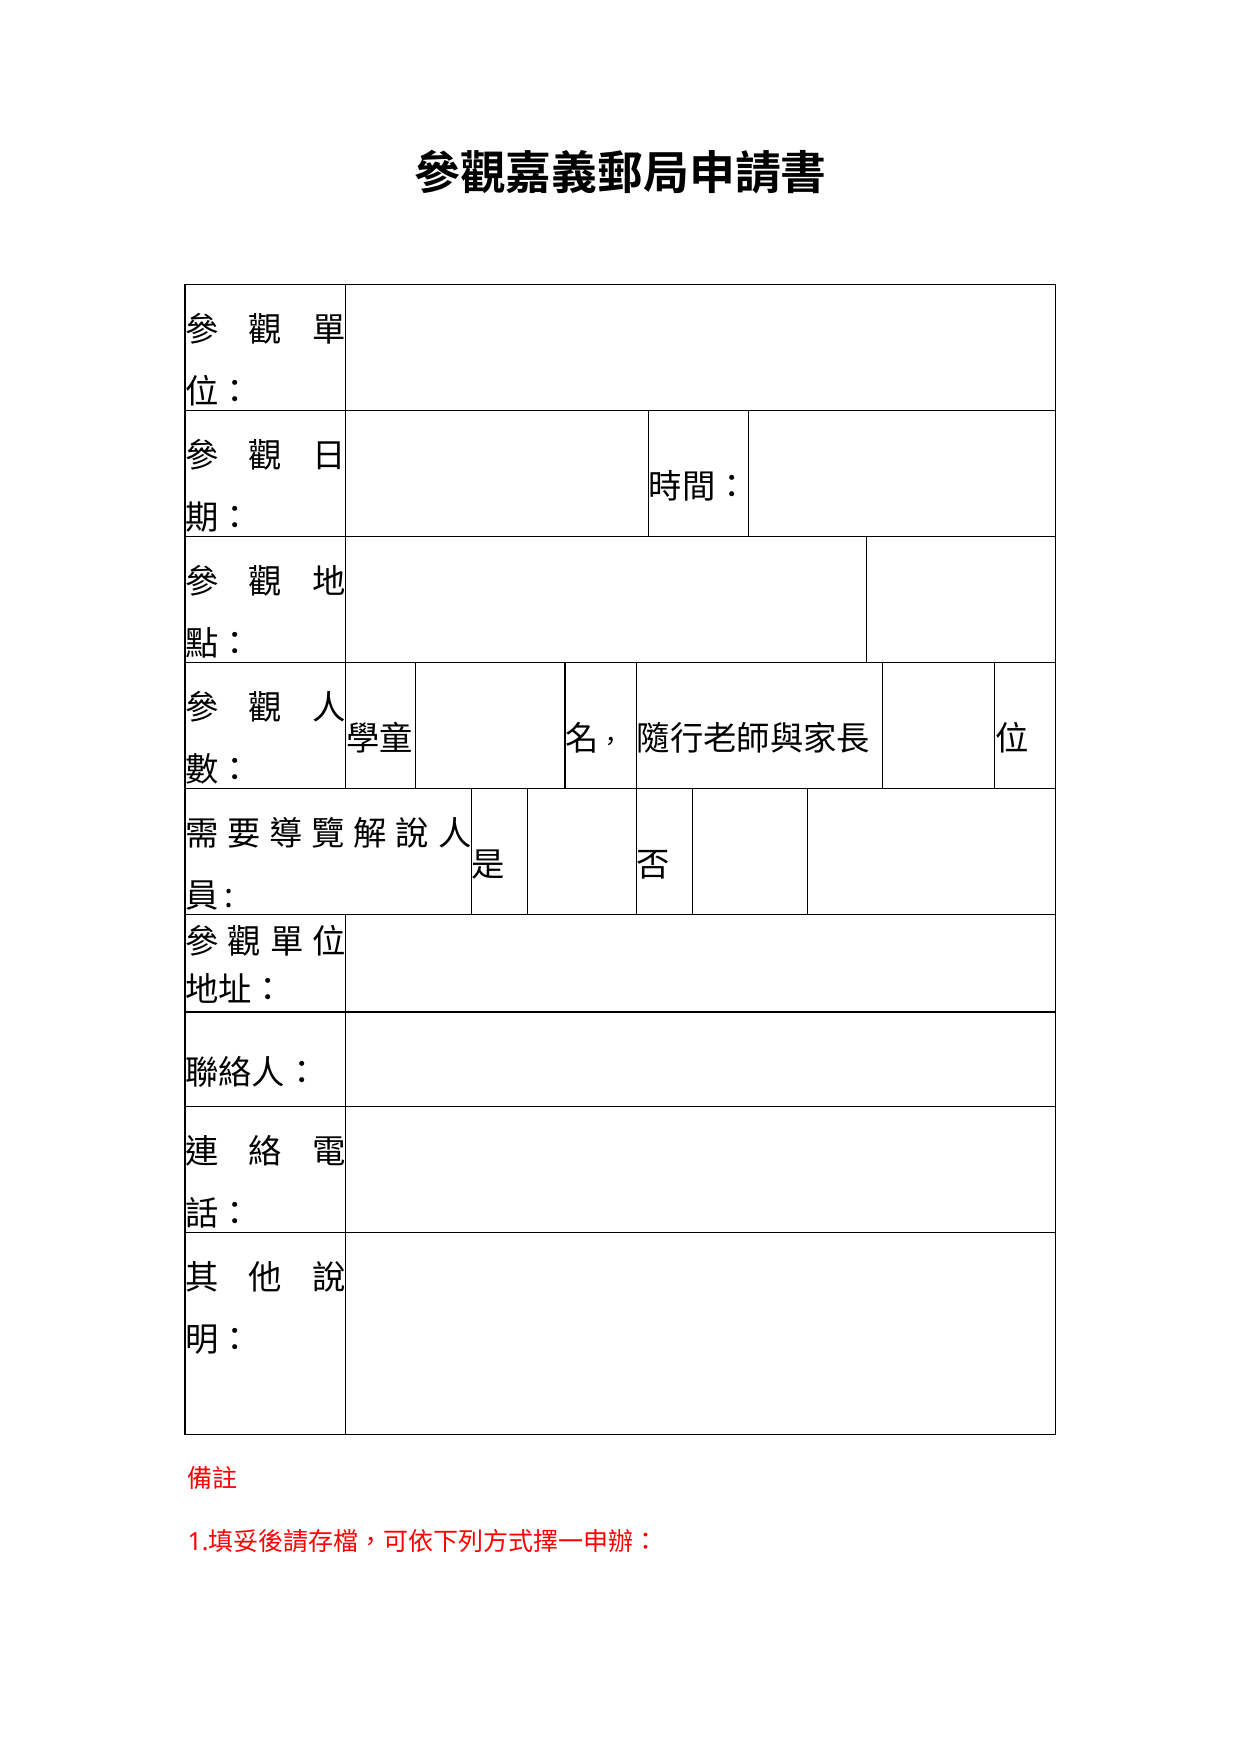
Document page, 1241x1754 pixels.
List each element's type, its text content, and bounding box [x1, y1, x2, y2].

table_cell [346, 1107, 1055, 1232]
table_cell [749, 411, 1055, 536]
table_cell [528, 789, 636, 914]
table_header [346, 285, 1055, 410]
table_cell [346, 411, 648, 536]
table_cell 參觀日期： [186, 411, 345, 536]
table_cell 學童 [346, 663, 415, 788]
table_cell 否 [637, 789, 692, 914]
text 1.填妥後請存檔，可依下列方式擇一申辦： [187, 1498, 1052, 1560]
table_cell [346, 915, 1055, 1011]
table_cell 隨行老師與家長 [637, 663, 882, 788]
table_header 參觀單位： [186, 285, 345, 410]
table_cell [883, 663, 994, 788]
table_cell [346, 1013, 1055, 1106]
table_cell 參觀地點： [186, 537, 345, 662]
table_cell [693, 789, 807, 914]
text 參觀嘉義郵局申請書 [187, 96, 1053, 221]
table_cell [346, 1233, 1055, 1434]
text 備註 [187, 1435, 1052, 1498]
table_cell 需要導覽解說人員: [186, 789, 471, 914]
table_cell 其他說明： [186, 1233, 345, 1434]
table_cell 是 [472, 789, 527, 914]
table_cell 位 [995, 663, 1055, 788]
table_cell 聯絡人： [186, 1013, 345, 1106]
table_cell [808, 789, 1055, 914]
table_cell 參觀單位地址： [186, 915, 345, 1011]
table_cell [867, 537, 1055, 662]
table_cell 名， [566, 663, 636, 788]
table_cell [416, 663, 564, 788]
table_cell [346, 537, 866, 662]
table_cell 時間： [649, 411, 748, 536]
table_cell 連絡電話： [186, 1107, 345, 1232]
table_cell 參觀人數： [186, 663, 345, 788]
